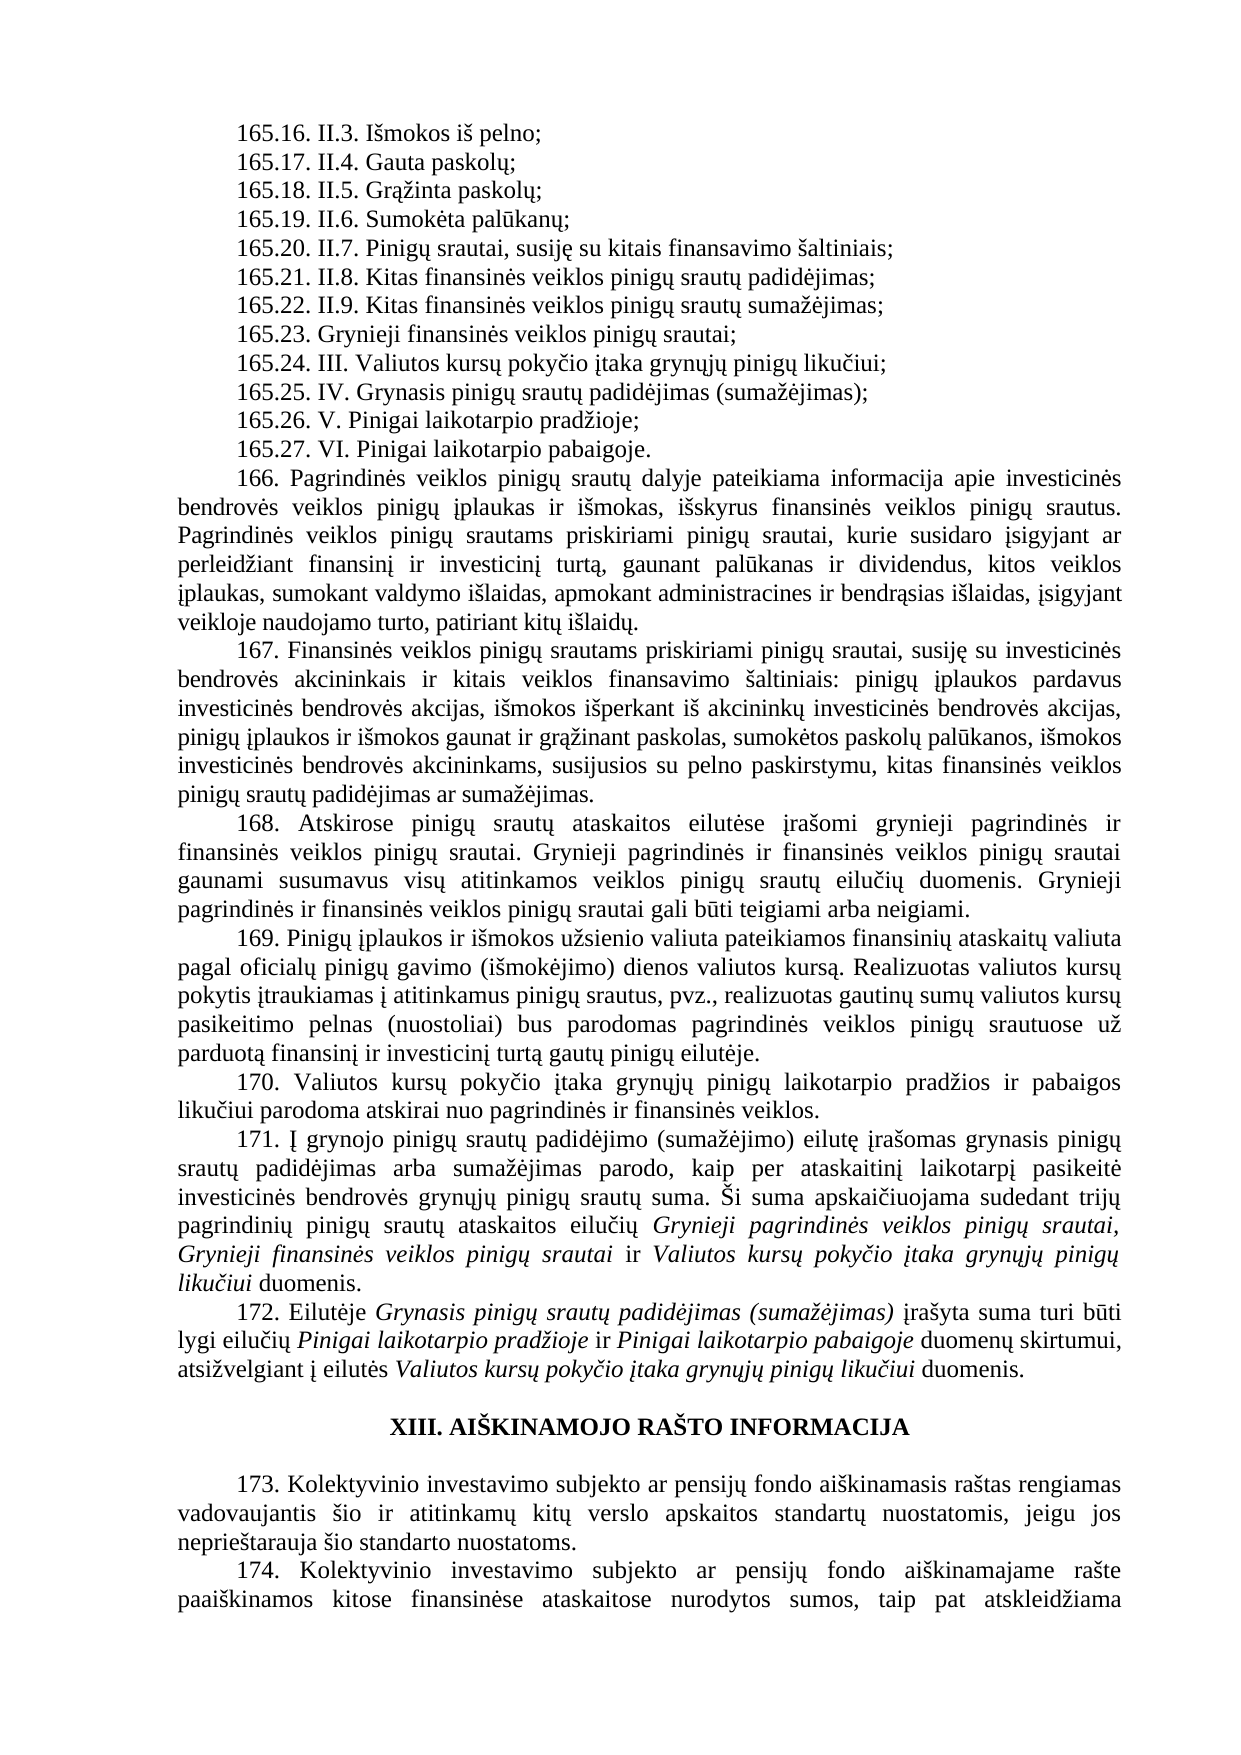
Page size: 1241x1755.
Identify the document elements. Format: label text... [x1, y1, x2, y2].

text 165.18. II.5. Grąžinta paskolų; [177, 176, 1122, 204]
text 165.22. II.9. Kitas finansinės veiklos pinigų srautų sumažėjimas; [177, 291, 1122, 319]
text 171. Į grynojo pinigų srautų padidėjimo (sumažėjimo) eilutę įrašomas grynasis pinigų srautų padidėjimas arba sumažėjimas parodo, kaip per ataskaitinį laikotarpį pasikeitė investicinės bendrovės grynųjų pinigų srautų suma. Ši suma apskaičiuojama sudedant trijų pagrindinių pinigų srautų ataskaitos eilučių Grynieji pagrindinės veiklos pinigų srautai, Grynieji finansinės veiklos pinigų srautai ir Valiutos kursų pokyčio įtaka grynųjų pinigų likučiui duomenis. [177, 1124, 1122, 1297]
text 165.24. III. Valiutos kursų pokyčio įtaka grynųjų pinigų likučiui; [177, 348, 1122, 377]
text 168. Atskirose pinigų srautų ataskaitos eilutėse įrašomi grynieji pagrindinės ir finansinės veiklos pinigų srautai. Grynieji pagrindinės ir finansinės veiklos pinigų srautai gaunami susumavus visų atitinkamos veiklos pinigų srautų eilučių duomenis. Grynieji pagrindinės ir finansinės veiklos pinigų srautai gali būti teigiami arba neigiami. [177, 808, 1122, 923]
text 165.23. Grynieji finansinės veiklos pinigų srautai; [177, 319, 1122, 348]
text 173. Kolektyvinio investavimo subjekto ar pensijų fondo aiškinamasis raštas rengiamas vadovaujantis šio ir atitinkamų kitų verslo apskaitos standartų nuostatomis, jeigu jos neprieštarauja šio standarto nuostatoms. [177, 1469, 1122, 1556]
text 165.27. VI. Pinigai laikotarpio pabaigoje. [177, 434, 1122, 463]
text 165.16. II.3. Išmokos iš pelno; [177, 118, 1122, 147]
text 165.25. IV. Grynasis pinigų srautų padidėjimas (sumažėjimas); [177, 377, 1122, 406]
text 167. Finansinės veiklos pinigų srautams priskiriami pinigų srautai, susiję su investicinės bendrovės akcininkais ir kitais veiklos finansavimo šaltiniais: pinigų įplaukos pardavus investicinės bendrovės akcijas, išmokos išperkant iš akcininkų investicinės bendrovės akcijas, pinigų įplaukos ir išmokos gaunat ir grąžinant paskolas, sumokėtos paskolų palūkanos, išmokos investicinės bendrovės akcininkams, susijusios su pelno paskirstymu, kitas finansinės veiklos pinigų srautų padidėjimas ar sumažėjimas. [177, 636, 1122, 808]
text 174. Kolektyvinio investavimo subjekto ar pensijų fondo aiškinamajame rašte paaiškinamos kitose finansinėse ataskaitose nurodytos sumos, taip pat atskleidžiama [177, 1556, 1122, 1613]
text 165.21. II.8. Kitas finansinės veiklos pinigų srautų padidėjimas; [177, 262, 1122, 291]
text XIII. AIŠKINAMOJO RAŠTO INFORMACIJA [177, 1412, 1122, 1441]
text 166. Pagrindinės veiklos pinigų srautų dalyje pateikiama informacija apie investicinės bendrovės veiklos pinigų įplaukas ir išmokas, išskyrus finansinės veiklos pinigų srautus. Pagrindinės veiklos pinigų srautams priskiriami pinigų srautai, kurie susidaro įsigyjant ar perleidžiant finansinį ir investicinį turtą, gaunant palūkanas ir dividendus, kitos veiklos įplaukas, sumokant valdymo išlaidas, apmokant administracines ir bendrąsias išlaidas, įsigyjant veikloje naudojamo turto, patiriant kitų išlaidų. [177, 463, 1122, 636]
text 165.26. V. Pinigai laikotarpio pradžioje; [177, 406, 1122, 434]
text 169. Pinigų įplaukos ir išmokos užsienio valiuta pateikiamos finansinių ataskaitų valiuta pagal oficialų pinigų gavimo (išmokėjimo) dienos valiutos kursą. Realizuotas valiutos kursų pokytis įtraukiamas į atitinkamus pinigų srautus, pvz., realizuotas gautinų sumų valiutos kursų pasikeitimo pelnas (nuostoliai) bus parodomas pagrindinės veiklos pinigų srautuose už parduotą finansinį ir investicinį turtą gautų pinigų eilutėje. [177, 923, 1122, 1067]
text 172. Eilutėje Grynasis pinigų srautų padidėjimas (sumažėjimas) įrašyta suma turi būti lygi eilučių Pinigai laikotarpio pradžioje ir Pinigai laikotarpio pabaigoje duomenų skirtumui, atsižvelgiant į eilutės Valiutos kursų pokyčio įtaka grynųjų pinigų likučiui duomenis. [177, 1297, 1122, 1383]
text 165.20. II.7. Pinigų srautai, susiję su kitais finansavimo šaltiniais; [177, 233, 1122, 262]
text 165.19. II.6. Sumokėta palūkanų; [177, 204, 1122, 233]
text 170. Valiutos kursų pokyčio įtaka grynųjų pinigų laikotarpio pradžios ir pabaigos likučiui parodoma atskirai nuo pagrindinės ir finansinės veiklos. [177, 1067, 1122, 1124]
text 165.17. II.4. Gauta paskolų; [177, 147, 1122, 176]
